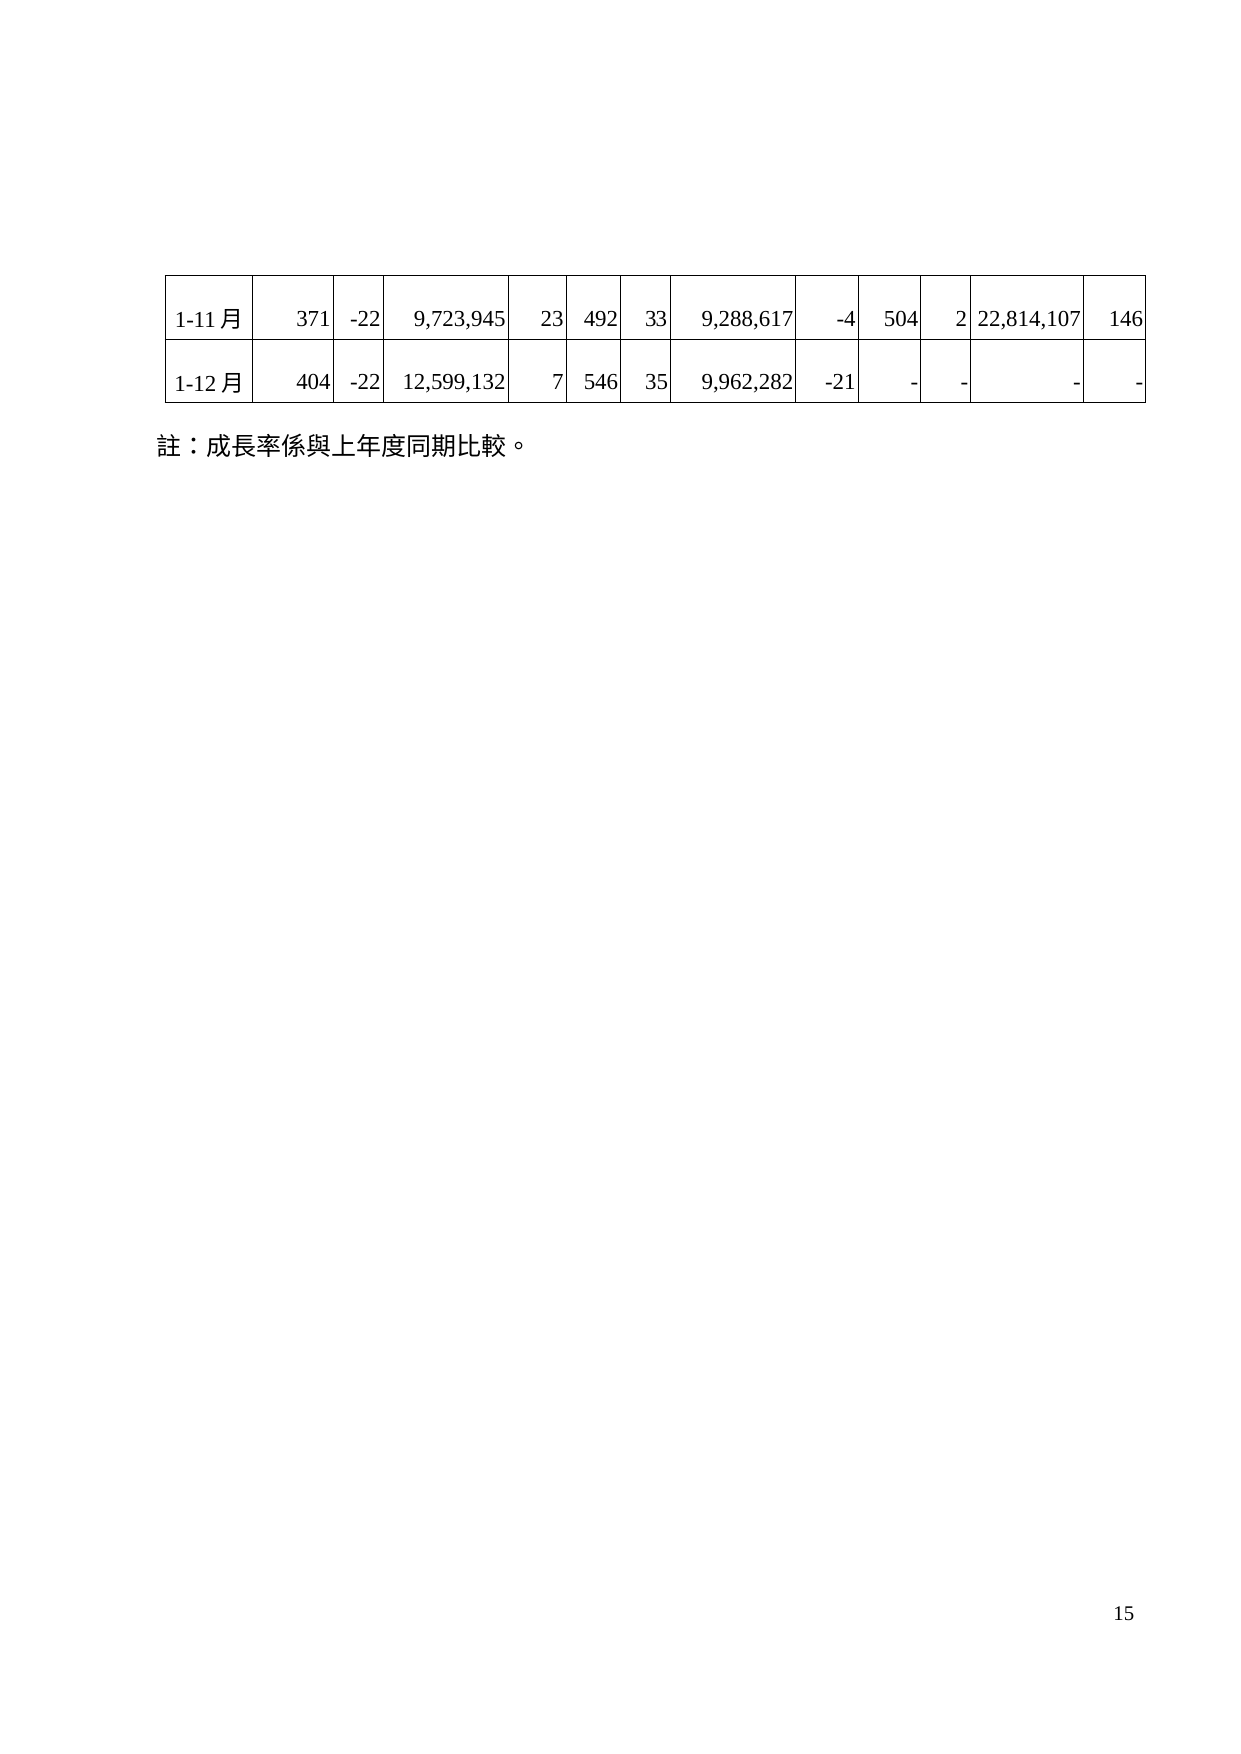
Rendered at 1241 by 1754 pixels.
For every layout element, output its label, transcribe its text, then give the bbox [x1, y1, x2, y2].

table_cell 12,599,132 [384, 340, 508, 402]
table_cell 22,814,107 [971, 276, 1083, 339]
table_cell 1-11月 [166, 276, 252, 339]
table_cell 33 [621, 276, 670, 339]
table_cell -4 [796, 276, 858, 339]
table_cell 546 [567, 340, 620, 402]
table_cell - [859, 340, 920, 402]
table_cell 404 [253, 340, 333, 402]
table_cell 371 [253, 276, 333, 339]
table_cell 9,962,282 [671, 340, 795, 402]
table_cell 9,288,617 [671, 276, 795, 339]
table_cell -22 [334, 276, 383, 339]
table_cell 2 [921, 276, 970, 339]
table_cell 35 [621, 340, 670, 402]
table_cell 7 [509, 340, 566, 402]
table_cell -21 [796, 340, 858, 402]
table_cell 1-12月 [166, 340, 252, 402]
table_cell - [921, 340, 970, 402]
table_cell - [1084, 340, 1145, 402]
table_cell -22 [334, 340, 383, 402]
table_cell 146 [1084, 276, 1145, 339]
table_cell - [971, 340, 1083, 402]
text 註：成長率係與上年度同期比較。 [106, 403, 1134, 466]
table_cell 23 [509, 276, 566, 339]
table_cell 492 [567, 276, 620, 339]
table_cell 9,723,945 [384, 276, 508, 339]
table_cell 504 [859, 276, 920, 339]
